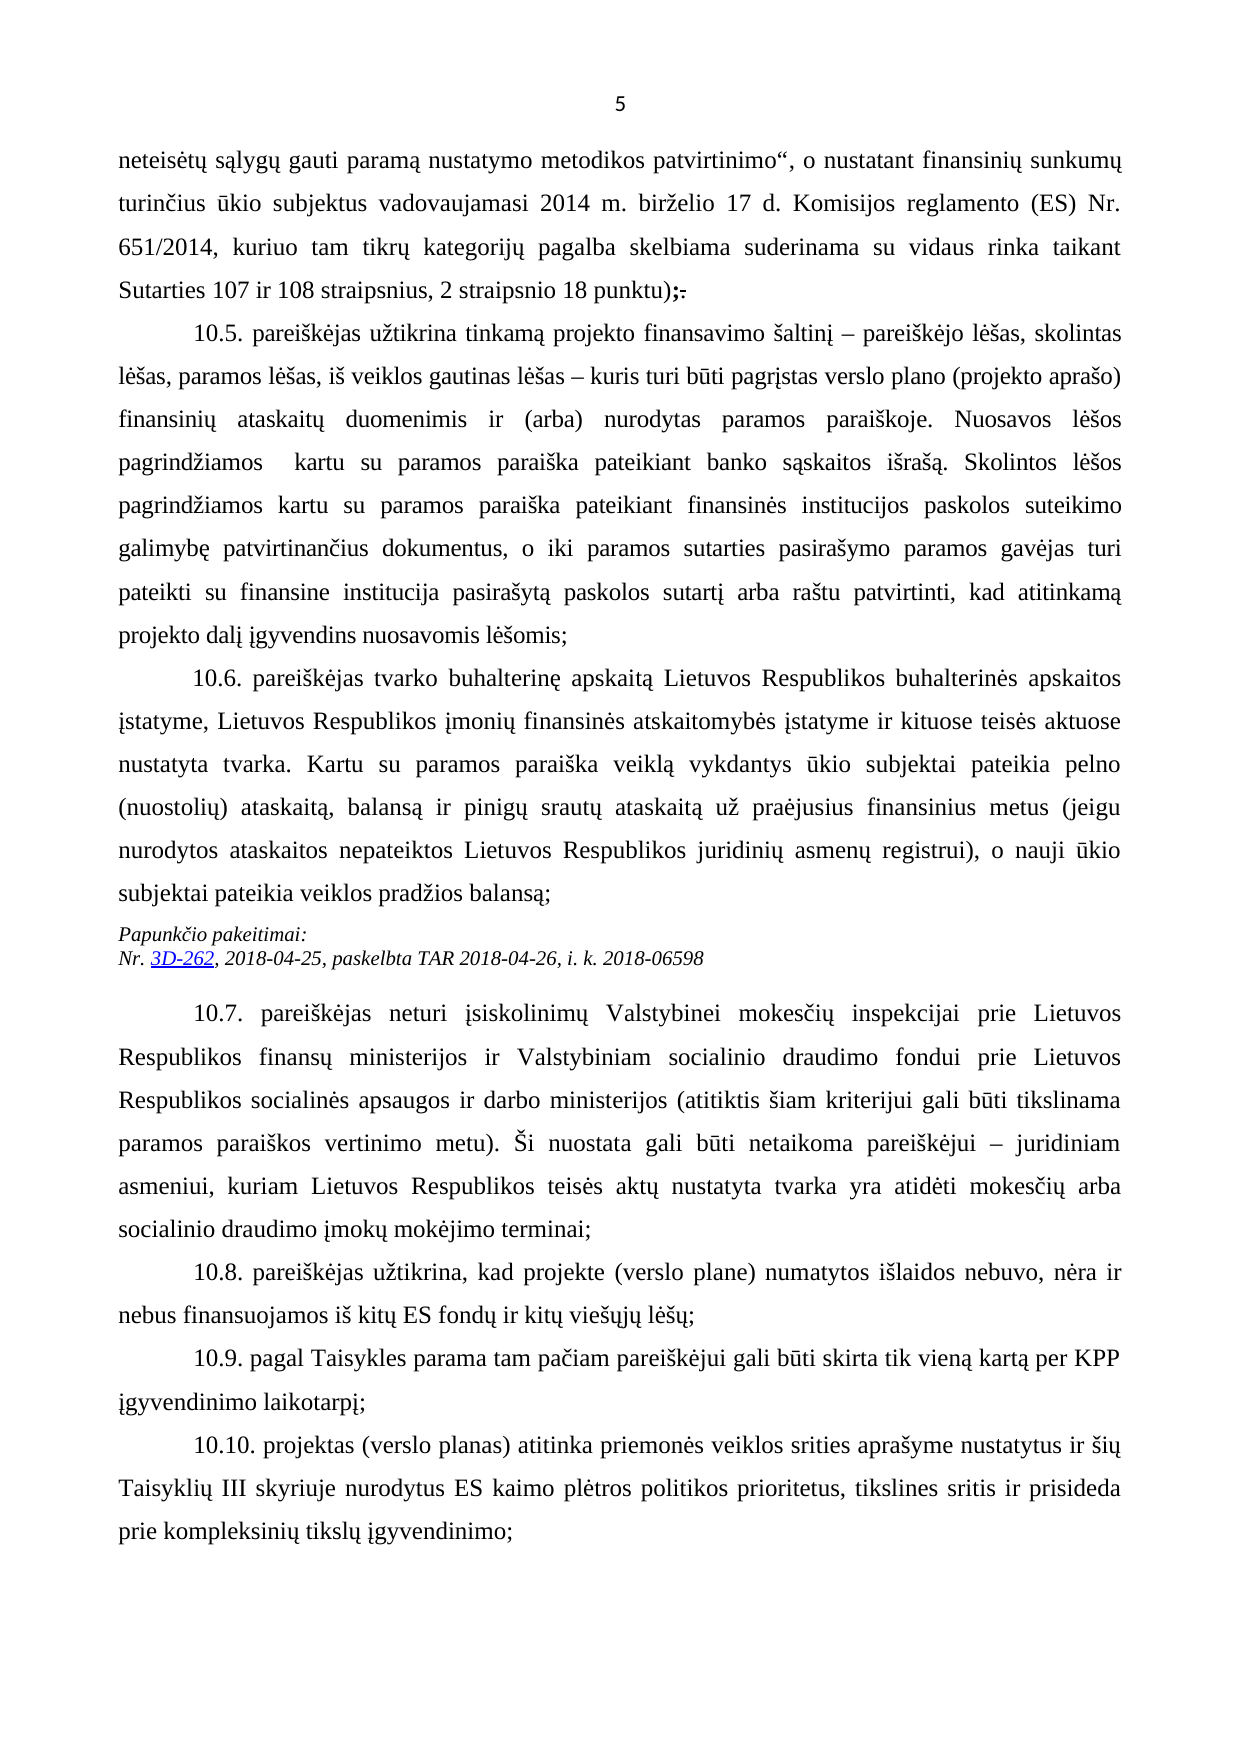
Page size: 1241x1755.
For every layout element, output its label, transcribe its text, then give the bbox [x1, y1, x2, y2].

text Papunkčio pakeitimai: [118, 922, 1122, 946]
text 10.8. pareiškėjas užtikrina, kad projekte (verslo plane) numatytos išlaidos nebuvo, nėra ir nebus finansuojamos iš kitų ES fondų ir kitų viešųjų lėšų; [118, 1257, 1122, 1329]
text 10.9. pagal Taisykles parama tam pačiam pareiškėjui gali būti skirta tik vieną kartą per KPP įgyvendinimo laikotarpį; [118, 1343, 1122, 1415]
text 10.5. pareiškėjas užtikrina tinkamą projekto finansavimo šaltinį – pareiškėjo lėšas, skolintas lėšas, paramos lėšas, iš veiklos gautinas lėšas – kuris turi būti pagrįstas verslo plano (projekto aprašo) finansinių ataskaitų duomenimis ir (arba) nurodytas paramos paraiškoje. Nuosavos lėšos pagrindžiamos kartu su paramos paraiška pateikiant banko sąskaitos išrašą. Skolintos lėšos pagrindžiamos kartu su paramos paraiška pateikiant finansinės institucijos paskolos suteikimo galimybę patvirtinančius dokumentus, o iki paramos sutarties pasirašymo paramos gavėjas turi pateikti su finansine institucija pasirašytą paskolos sutartį arba raštu patvirtinti, kad atitinkamą projekto dalį įgyvendins nuosavomis lėšomis; [118, 318, 1122, 648]
text 10.10. projektas (verslo planas) atitinka priemonės veiklos srities aprašyme nustatytus ir šių Taisyklių III skyriuje nurodytus ES kaimo plėtros politikos prioritetus, tikslines sritis ir prisideda prie kompleksinių tikslų įgyvendinimo; [118, 1430, 1122, 1545]
text Nr. 3D-262, 2018-04-25, paskelbta TAR 2018-04-26, i. k. 2018-06598 [118, 946, 1122, 970]
text 10.6. pareiškėjas tvarko buhalterinę apskaitą Lietuvos Respublikos buhalterinės apskaitos įstatyme, Lietuvos Respublikos įmonių finansinės atskaitomybės įstatyme ir kituose teisės aktuose nustatyta tvarka. Kartu su paramos paraiška veiklą vykdantys ūkio subjektai pateikia pelno (nuostolių) ataskaitą, balansą ir pinigų srautų ataskaitą už praėjusius finansinius metus (jeigu nurodytos ataskaitos nepateiktos Lietuvos Respublikos juridinių asmenų registrui), o nauji ūkio subjektai pateikia veiklos pradžios balansą; [118, 663, 1122, 907]
text 10.7. pareiškėjas neturi įsiskolinimų Valstybinei mokesčių inspekcijai prie Lietuvos Respublikos finansų ministerijos ir Valstybiniam socialinio draudimo fondui prie Lietuvos Respublikos socialinės apsaugos ir darbo ministerijos (atitiktis šiam kriterijui gali būti tikslinama paramos paraiškos vertinimo metu). Ši nuostata gali būti netaikoma pareiškėjui – juridiniam asmeniui, kuriam Lietuvos Respublikos teisės aktų nustatyta tvarka yra atidėti mokesčių arba socialinio draudimo įmokų mokėjimo terminai; [118, 998, 1122, 1243]
text neteisėtų sąlygų gauti paramą nustatymo metodikos patvirtinimo“, o nustatant finansinių sunkumų turinčius ūkio subjektus vadovaujamasi 2014 m. birželio 17 d. Komisijos reglamento (ES) Nr. 651/2014, kuriuo tam tikrų kategorijų pagalba skelbiama suderinama su vidaus rinka taikant Sutarties 107 ir 108 straipsnius, 2 straipsnio 18 punktu);. [118, 145, 1122, 303]
